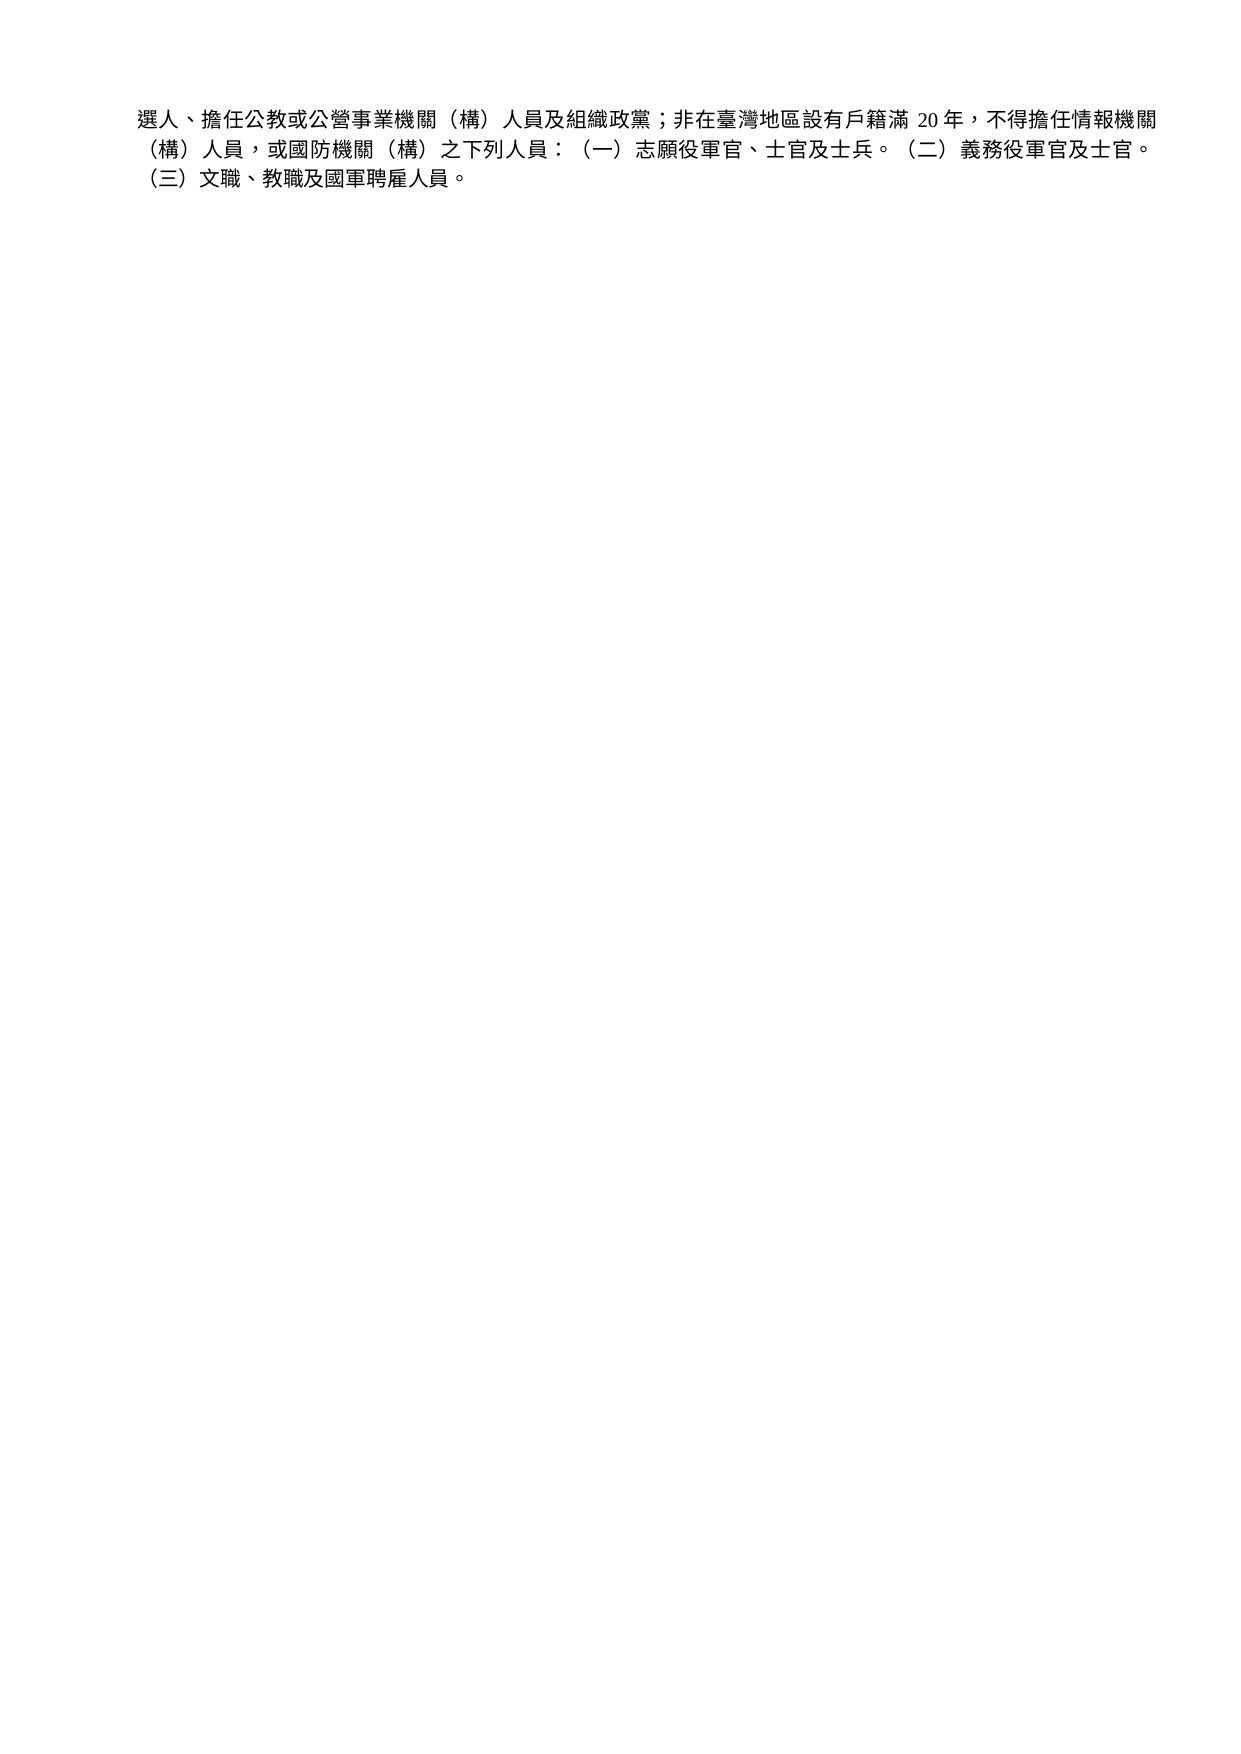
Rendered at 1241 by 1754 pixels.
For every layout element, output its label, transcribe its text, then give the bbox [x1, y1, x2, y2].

text 選人、擔任公教或公營事業機關（構）人員及組織政黨；非在臺灣地區設有戶籍滿20年，不得擔任情報機關（構）人員，或國防機關（構）之下列人員：（一）志願役軍官、士官及士兵。（二）義務役軍官及士官。（三）文職、教職及國軍聘雇人員。 [137, 104, 1157, 192]
